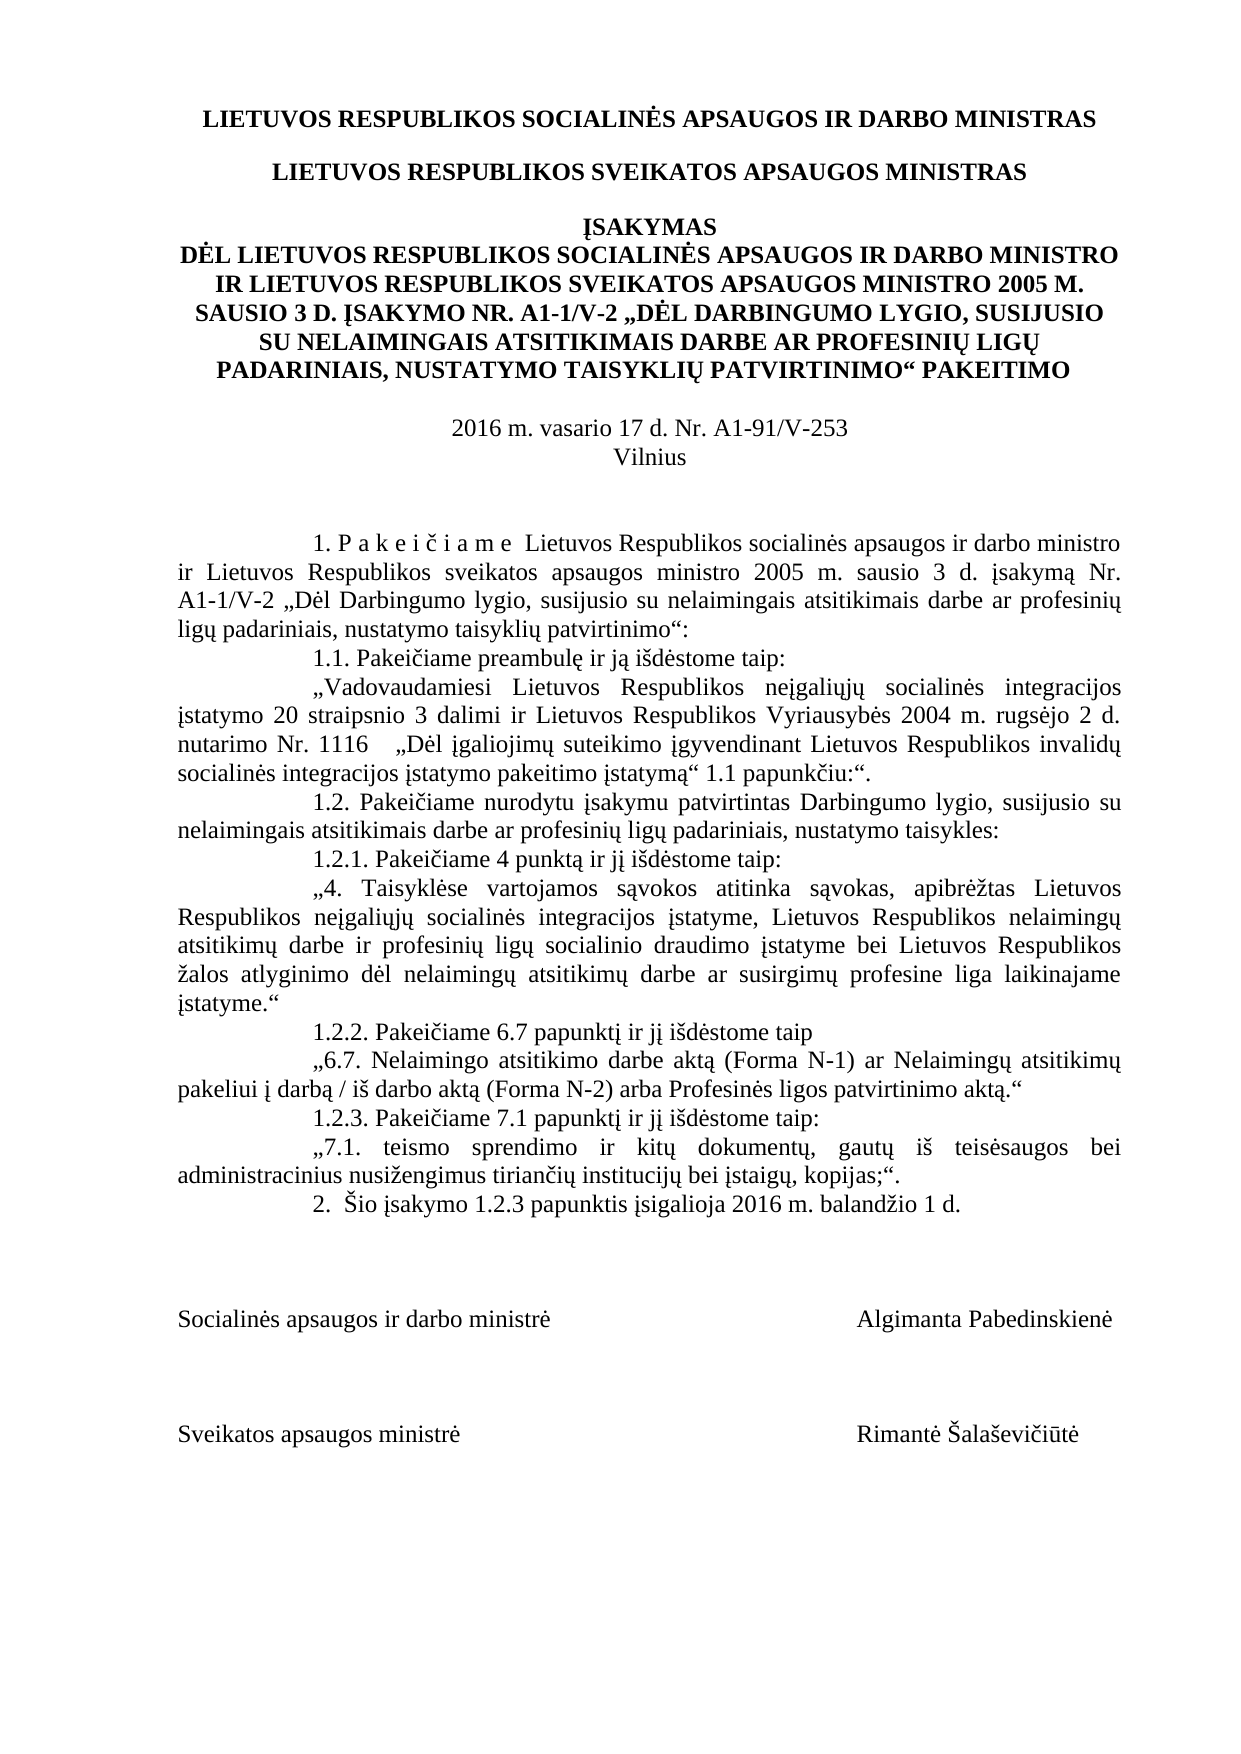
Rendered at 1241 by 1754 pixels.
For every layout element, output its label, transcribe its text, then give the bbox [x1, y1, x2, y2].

text LIETUVOS RESPUBLIKOS SOCIALINĖS APSAUGOS IR DARBO MINISTRAS [177, 104, 1122, 132]
text „7.1. teismo sprendimo ir kitų dokumentų, gautų iš teisėsaugos bei administracinius nusižengimus tiriančių institucijų bei įstaigų, kopijas;“. [177, 1132, 1122, 1189]
text 2016 m. vasario 17 d. Nr. A1-91/V-253 [177, 413, 1122, 442]
text 1. P a k e i č i a m e Lietuvos Respublikos socialinės apsaugos ir darbo ministro ir Lietuvos Respublikos sveikatos apsaugos ministro 2005 m. sausio 3 d. įsakymą Nr. A1-1/V-2 „Dėl Darbingumo lygio, susijusio su nelaimingais atsitikimais darbe ar profesinių ligų padariniais, nustatymo taisyklių patvirtinimo“: [177, 528, 1122, 643]
text „Vadovaudamiesi Lietuvos Respublikos neįgaliųjų socialinės integracijos įstatymo 20 straipsnio 3 dalimi ir Lietuvos Respublikos Vyriausybės 2004 m. rugsėjo 2 d. nutarimo Nr. 1116 „Dėl įgaliojimų suteikimo įgyvendinant Lietuvos Respublikos invalidų socialinės integracijos įstatymo pakeitimo įstatymą“ 1.1 papunkčiu:“. [177, 672, 1122, 787]
text 1.2. Pakeičiame nurodytu įsakymu patvirtintas Darbingumo lygio, susijusio su nelaimingais atsitikimais darbe ar profesinių ligų padariniais, nustatymo taisykles: [177, 787, 1122, 844]
text DĖL lietuvos respublikos socialinės apsaugos ir darbo ministro ir Lietuvos respublikos sveikatos apsaugos ministro 2005 m. sausio 3 d. įsakymo Nr. A1-1/v-2 „dėl darbingumo lygio, susijusio su nelaimingais atsitikimais darbe ar profesinių ligų padariniais, nustatymo taisyklių patvirtinimo“ pakeitimo [177, 240, 1122, 384]
text ĮSAKYMAS [177, 212, 1122, 240]
text Lietuvos respublikos sveikatos apsaugos ministras [177, 157, 1122, 185]
text Socialinės apsaugos ir darbo ministrė Algimanta Pabedinskienė [177, 1304, 1122, 1333]
text 1.2.2. Pakeičiame 6.7 papunktį ir jį išdėstome taip [177, 1017, 1122, 1045]
text „6.7. Nelaimingo atsitikimo darbe aktą (Forma N-1) ar Nelaimingų atsitikimų pakeliui į darbą / iš darbo aktą (Forma N-2) arba Profesinės ligos patvirtinimo aktą.“ [177, 1045, 1122, 1103]
text Sveikatos apsaugos ministrė Rimantė Šalaševičiūtė [177, 1419, 1122, 1448]
text 1.1. Pakeičiame preambulę ir ją išdėstome taip: [177, 643, 1122, 672]
text 1.2.3. Pakeičiame 7.1 papunktį ir jį išdėstome taip: [177, 1103, 1122, 1132]
text 1.2.1. Pakeičiame 4 punktą ir jį išdėstome taip: [177, 844, 1122, 873]
text 2. Šio įsakymo 1.2.3 papunktis įsigalioja 2016 m. balandžio 1 d. [177, 1189, 1122, 1218]
text Vilnius [177, 442, 1122, 470]
text „4. Taisyklėse vartojamos sąvokos atitinka sąvokas, apibrėžtas Lietuvos Respublikos neįgaliųjų socialinės integracijos įstatyme, Lietuvos Respublikos nelaimingų atsitikimų darbe ir profesinių ligų socialinio draudimo įstatyme bei Lietuvos Respublikos žalos atlyginimo dėl nelaimingų atsitikimų darbe ar susirgimų profesine liga laikinajame įstatyme.“ [177, 873, 1122, 1017]
